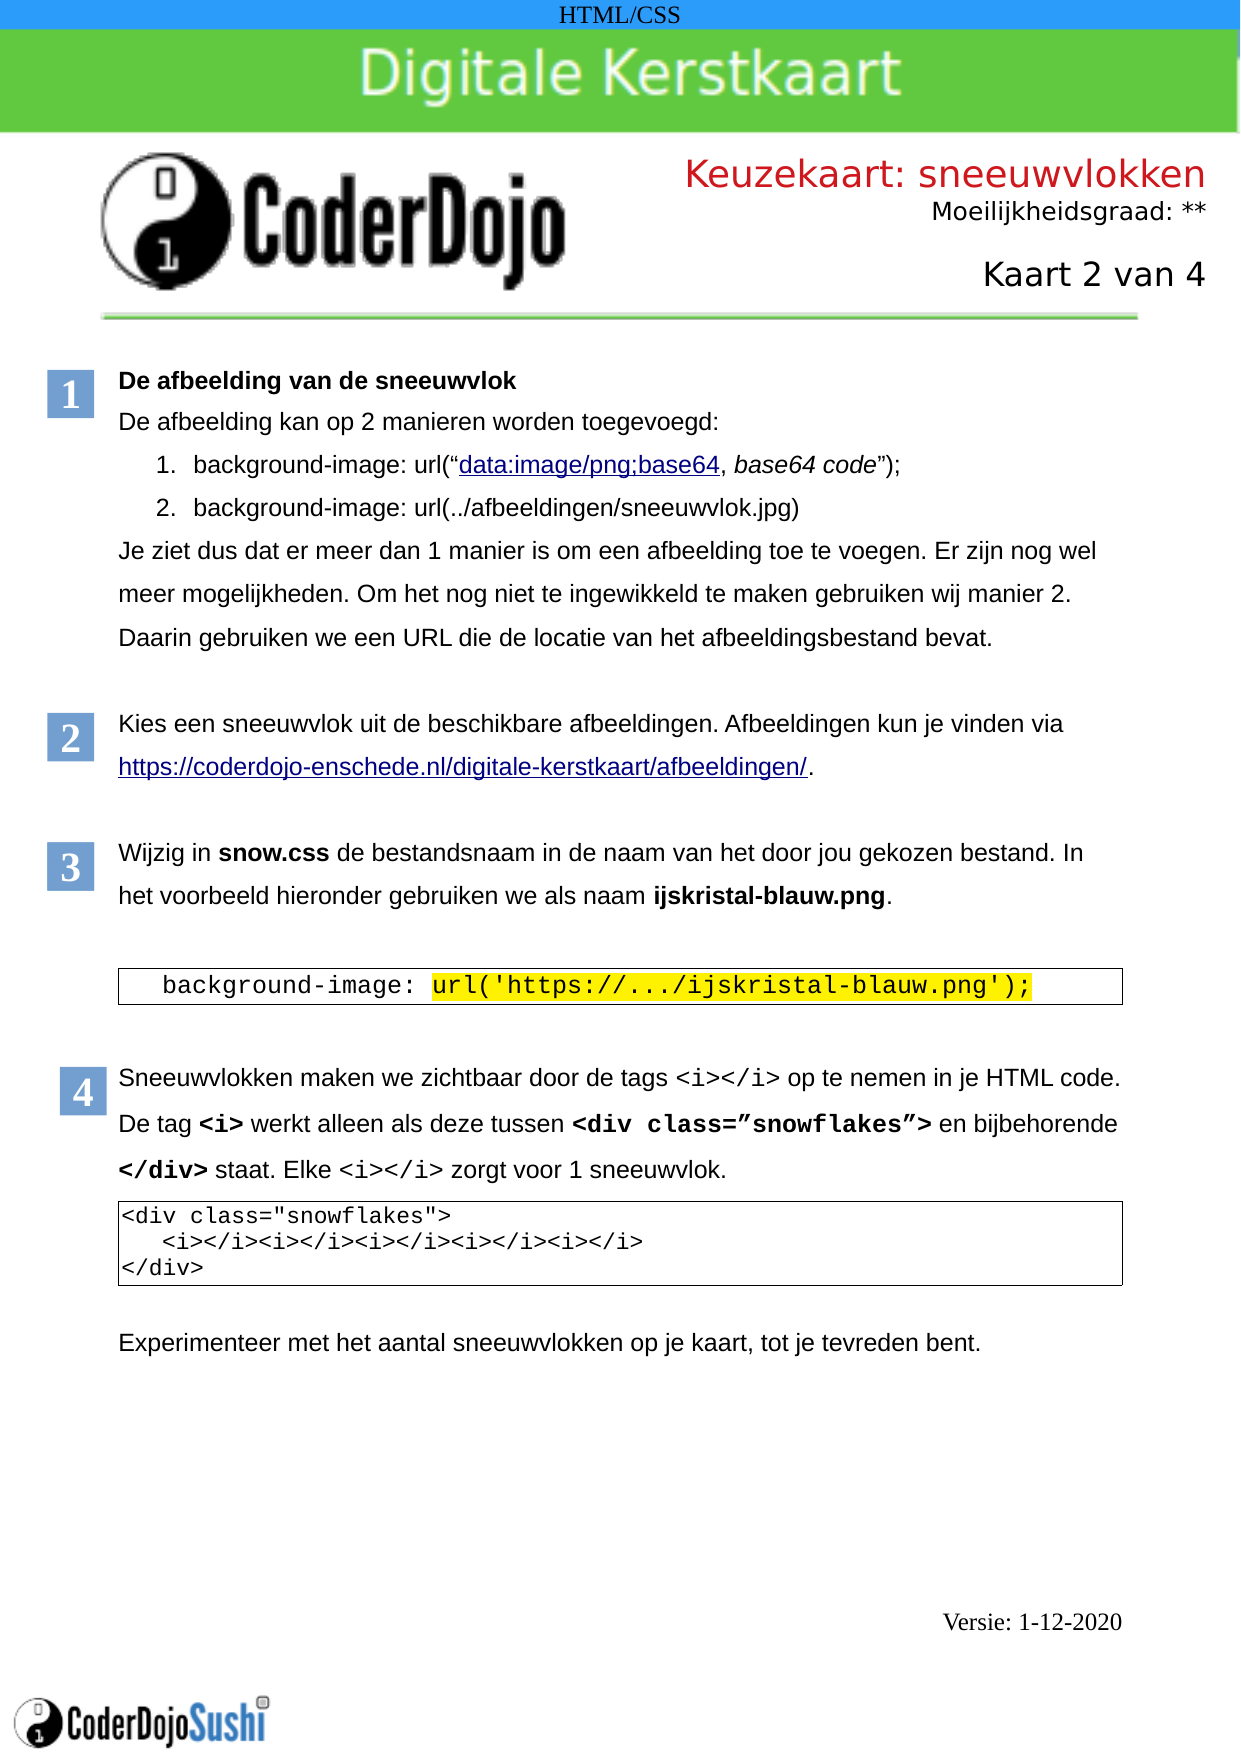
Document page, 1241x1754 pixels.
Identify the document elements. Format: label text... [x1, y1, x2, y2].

text De tag <i> werkt alleen als deze tussen <div class=”snowflakes”> en bijbehorende </div> staat. Elke <i></i> zorgt voor 1 sneeuwvlok. [118, 1109, 1122, 1186]
text Experimenteer met het aantal sneeuwvlokken op je kaart, tot je tevreden bent. [118, 1328, 1122, 1357]
text Je ziet dus dat er meer dan 1 manier is om een afbeelding toe te voegen. Er zijn nog wel meer mogelijkheden. Om het nog niet te ingewikkeld te maken gebruiken wij manier 2. Daarin gebruiken we een URL die de locatie van het afbeeldingsbestand bevat. [118, 536, 1122, 651]
text <i></i><i></i><i></i><i></i><i></i> [119, 1227, 1122, 1253]
picture [0, 1684, 279, 1754]
text Kies een sneeuwvlok uit de beschikbare afbeeldingen. Afbeeldingen kun je vinden via https://coderdojo-enschede.nl/digitale-kerstkaart/afbeeldingen/. [118, 709, 1122, 781]
text Wijzig in snow.css de bestandsnaam in de naam van het door jou gekozen bestand. In het voorbeeld hieronder gebruiken we als naam ijskristal-blauw.png. [118, 838, 1122, 910]
list background-image: url(../afbeeldingen/sneeuwvlok.jpg) [156, 493, 1122, 522]
picture [0, 30, 1241, 352]
text </div> [119, 1253, 1122, 1285]
list background-image: url(“data:image/png;base64, base64 code”); [156, 450, 1122, 479]
text De afbeelding kan op 2 manieren worden toegevoegd: [118, 407, 1122, 436]
subtitle De afbeelding van de sneeuwvlok [118, 366, 1122, 394]
text Sneeuwvlokken maken we zichtbaar door de tags <i></i> op te nemen in je HTML code. [118, 1063, 1122, 1094]
text <div class="snowflakes"> [119, 1202, 1122, 1227]
text background-image: url('https://.../ijskristal-blauw.png'); [119, 969, 1122, 1004]
